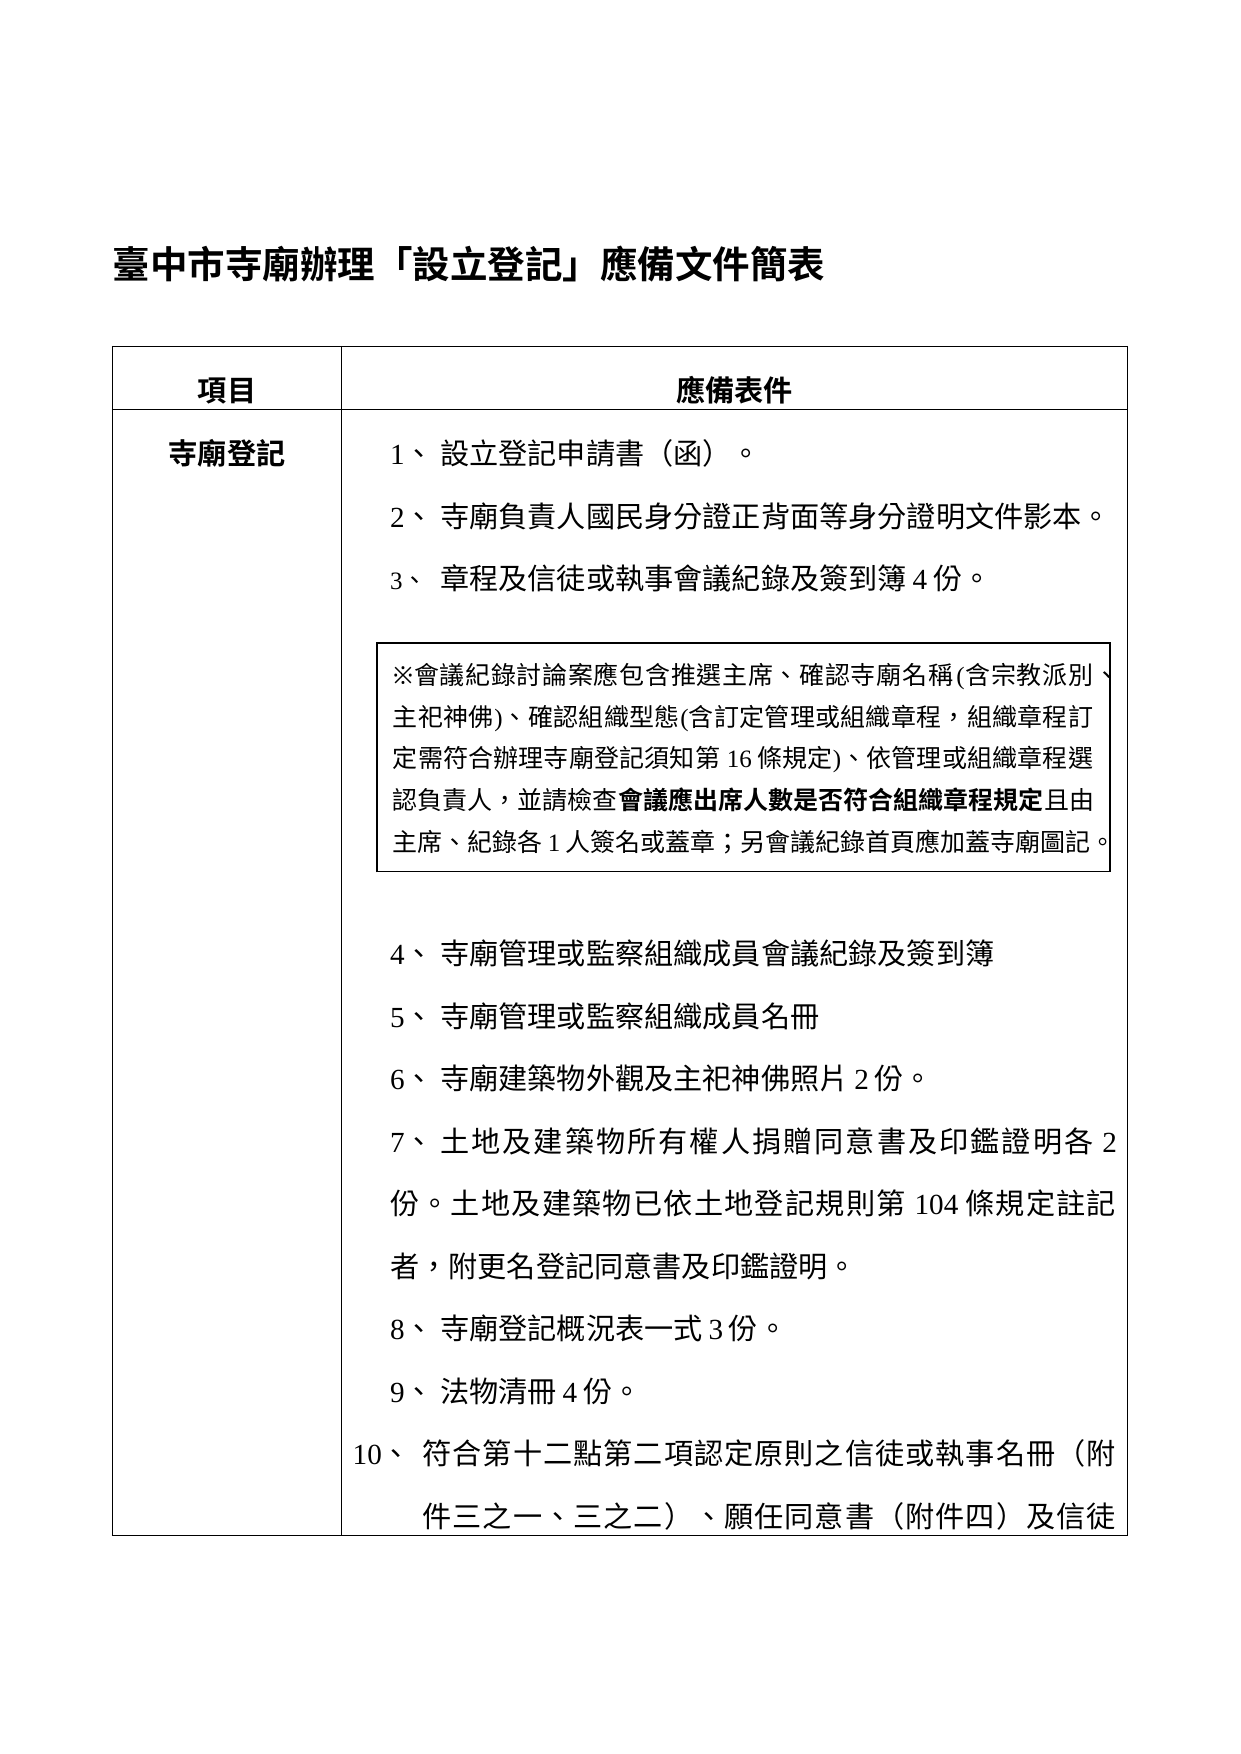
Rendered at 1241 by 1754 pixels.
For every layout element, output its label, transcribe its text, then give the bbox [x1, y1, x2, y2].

table_cell 寺廟登記 [113, 410, 341, 1535]
text 臺中市寺廟辦理「設立登記」應備文件簡表 [112, 221, 1128, 283]
table_cell 設立登記申請書（函）。 寺廟負責人國民身分證正背面等身分證明文件影本。 章程及信徒或執事會議紀錄及簽到簿4份。 寺廟管理或監察組織成員會議紀錄及簽到簿 寺廟管理或監察組織成員名冊 寺廟建築物外觀及主祀神佛照片2份。 土地及建築物所有權人捐贈同意書及印鑑證明各2份。土地及建築物已依土地登記規則第104條規定註記者，附更名登記同意書及印鑑證明。 寺廟登記概況表一式3份。 法物清冊4份。 符合第十二點第二項認定原則之信徒或執事名冊（附件三之一、三之二）、願任同意書（附件四）及信徒或執事資格證明文件4份。 寺廟圖記及負責人印鑑式4份。 房屋使用執照2份（建物用途別應為寺廟使用）。 建築改良登記謄本、土地登記謄本各2份。 加入所屬教會之證明文件，無者免附。 [342, 410, 1127, 1535]
table_header 項目 [113, 347, 341, 409]
table_header 應備表件 [342, 347, 1127, 409]
